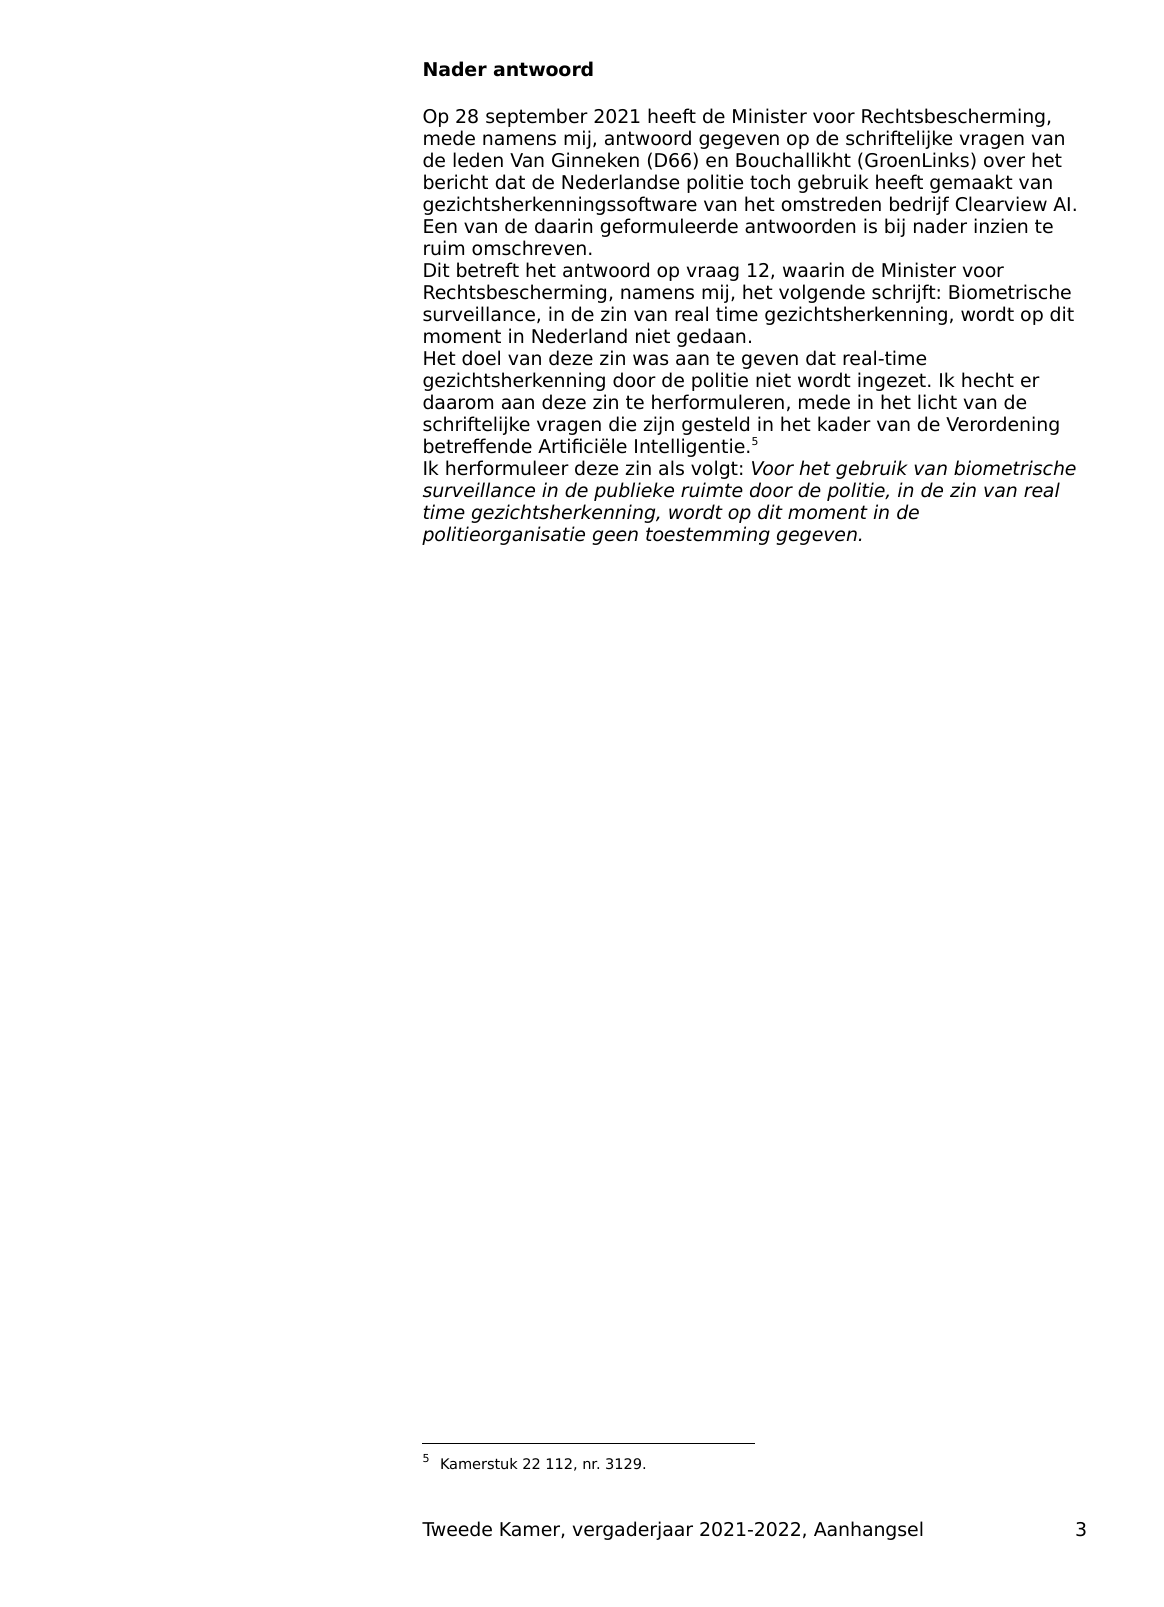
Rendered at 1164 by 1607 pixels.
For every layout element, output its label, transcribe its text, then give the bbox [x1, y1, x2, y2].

text Op 28 september 2021 heeft de Minister voor Rechtsbescherming, mede namens mij, antwoord gegeven op de schriftelijke vragen van de leden Van Ginneken (D66) en Bouchallikht (GroenLinks) over het bericht dat de Nederlandse politie toch gebruik heeft gemaakt van gezichtsherkenningssoftware van het omstreden bedrijf Clearview AI. Een van de daarin geformuleerde antwoorden is bij nader inzien te ruim omschreven. [422, 106, 1087, 260]
text Het doel van deze zin was aan te geven dat real-time gezichtsherkenning door de politie niet wordt ingezet. Ik hecht er daarom aan deze zin te herformuleren, mede in het licht van de schriftelijke vragen die zijn gesteld in het kader van de Verordening betreffende Artificiële Intelligentie. [422, 348, 1087, 458]
text Kamerstuk 22 112, nr. 3129. [422, 1452, 1087, 1474]
subtitle Nader antwoord [422, 59, 1087, 81]
text Ik herformuleer deze zin als volgt: Voor het gebruik van biometrische surveillance in de publieke ruimte door de politie, in de zin van real time gezichtsherkenning, wordt op dit moment in de politieorganisatie geen toestemming gegeven. [422, 458, 1087, 546]
text Dit betreft het antwoord op vraag 12, waarin de Minister voor Rechtsbescherming, namens mij, het volgende schrijft: Biometrische surveillance, in de zin van real time gezichtsherkenning, wordt op dit moment in Nederland niet gedaan. [422, 260, 1087, 348]
